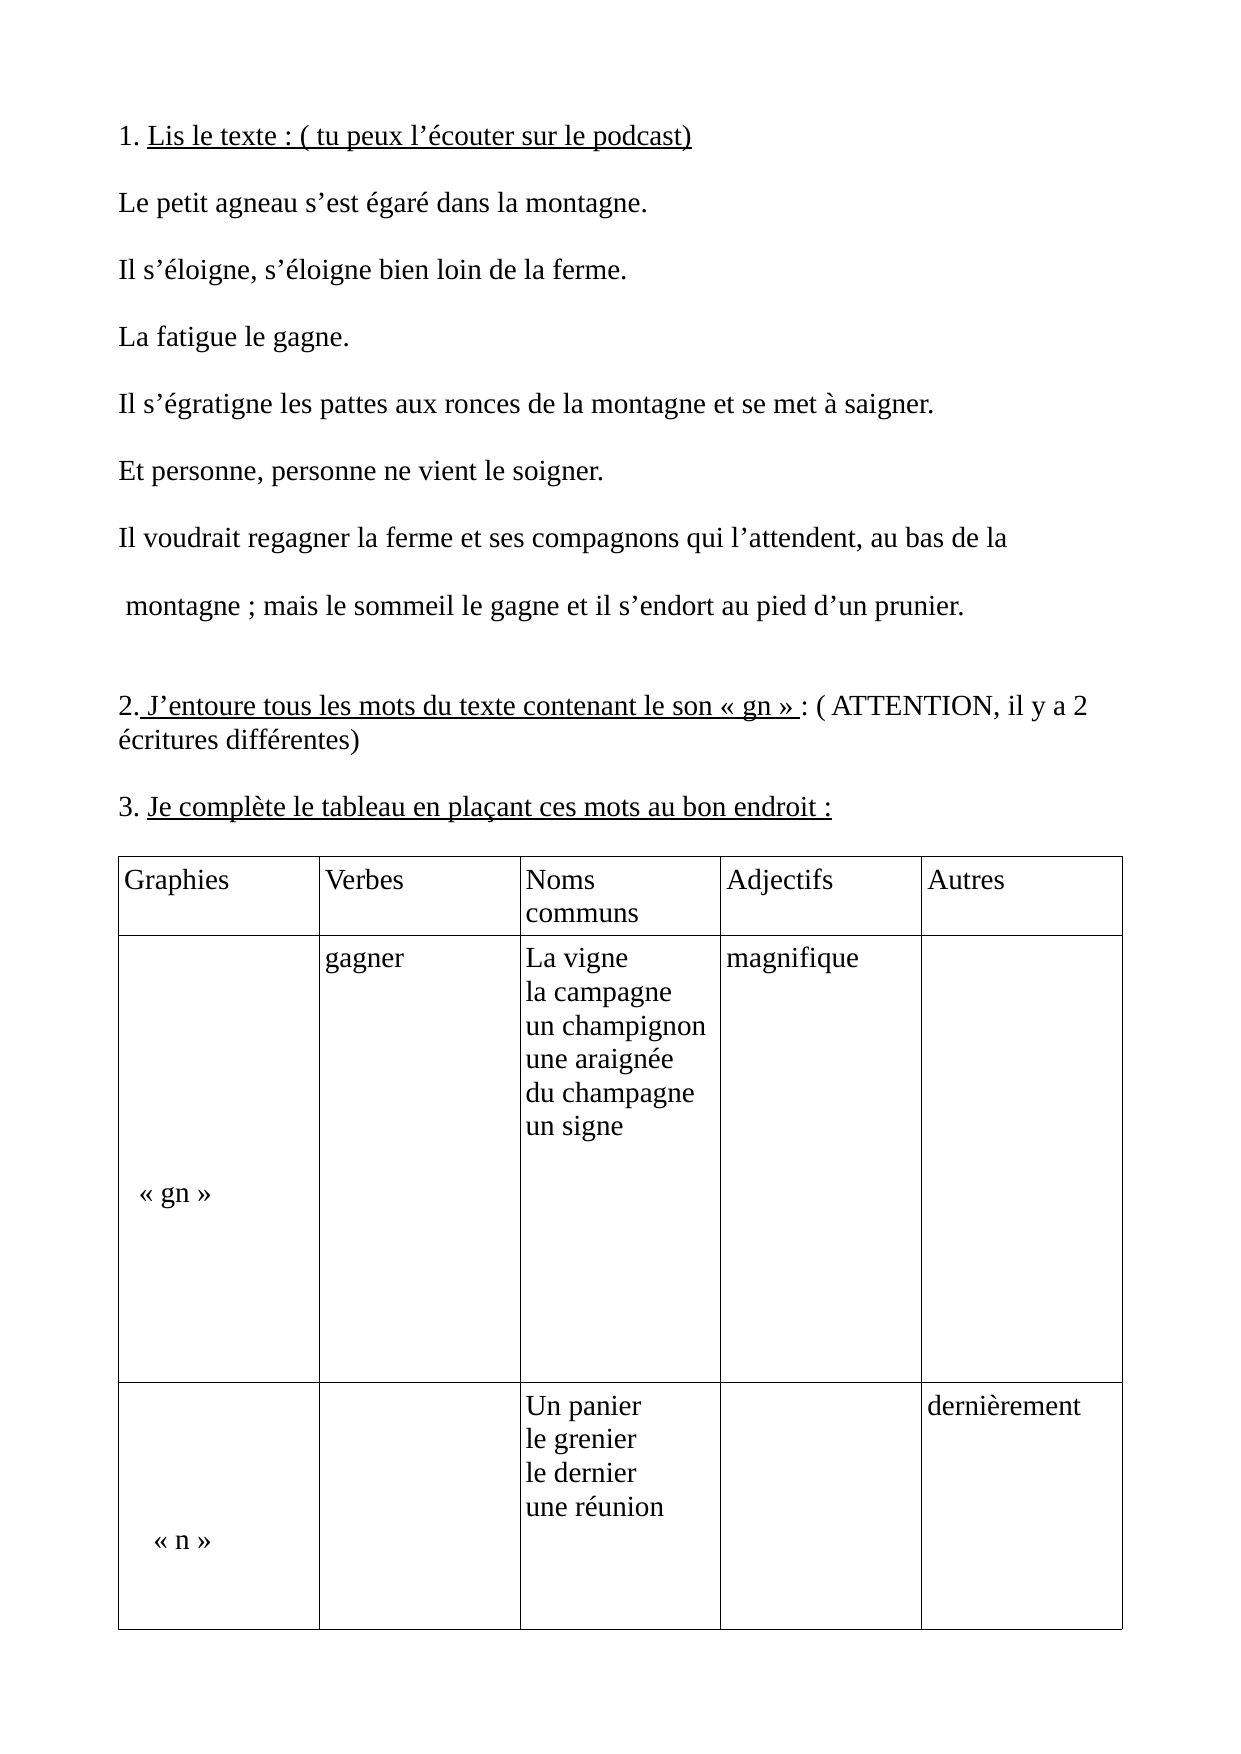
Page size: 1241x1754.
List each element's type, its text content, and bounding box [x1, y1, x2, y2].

table_cell gagner [320, 936, 520, 1382]
table_cell Un panier le grenier le dernier une réunion [521, 1383, 720, 1629]
text Il s’égratigne les pattes aux ronces de la montagne et se met à saigner. [118, 386, 1122, 420]
text Il voudrait regagner la ferme et ses compagnons qui l’attendent, au bas de la [118, 521, 1122, 554]
table_cell [721, 1383, 921, 1629]
table_header Graphies [119, 857, 319, 935]
table_header Autres [922, 857, 1122, 935]
table_cell « gn » [119, 936, 319, 1382]
text 3. Je complète le tableau en plaçant ces mots au bon endroit : [118, 789, 1122, 822]
table_cell La vigne la campagne un champignon une araignée du champagne un signe [521, 936, 720, 1382]
table_header Adjectifs [721, 857, 921, 935]
text 2. J’entoure tous les mots du texte contenant le son « gn » : ( ATTENTION, il y a 2 écritures différentes) [118, 688, 1122, 755]
table_cell dernièrement [922, 1383, 1122, 1629]
table_cell [922, 936, 1122, 1382]
table_cell [320, 1383, 520, 1629]
text 1. Lis le texte : ( tu peux l’écouter sur le podcast) [118, 118, 1122, 152]
table_cell « n » [119, 1383, 319, 1629]
text Et personne, personne ne vient le soigner. [118, 453, 1122, 487]
table_header Verbes [320, 857, 520, 935]
table_header Noms communs [521, 857, 720, 935]
text Il s’éloigne, s’éloigne bien loin de la ferme. [118, 252, 1122, 286]
table_cell magnifique [721, 936, 921, 1382]
text La fatigue le gagne. [118, 319, 1122, 353]
text montagne ; mais le sommeil le gagne et il s’endort au pied d’un prunier. [118, 588, 1122, 621]
text Le petit agneau s’est égaré dans la montagne. [118, 185, 1122, 219]
